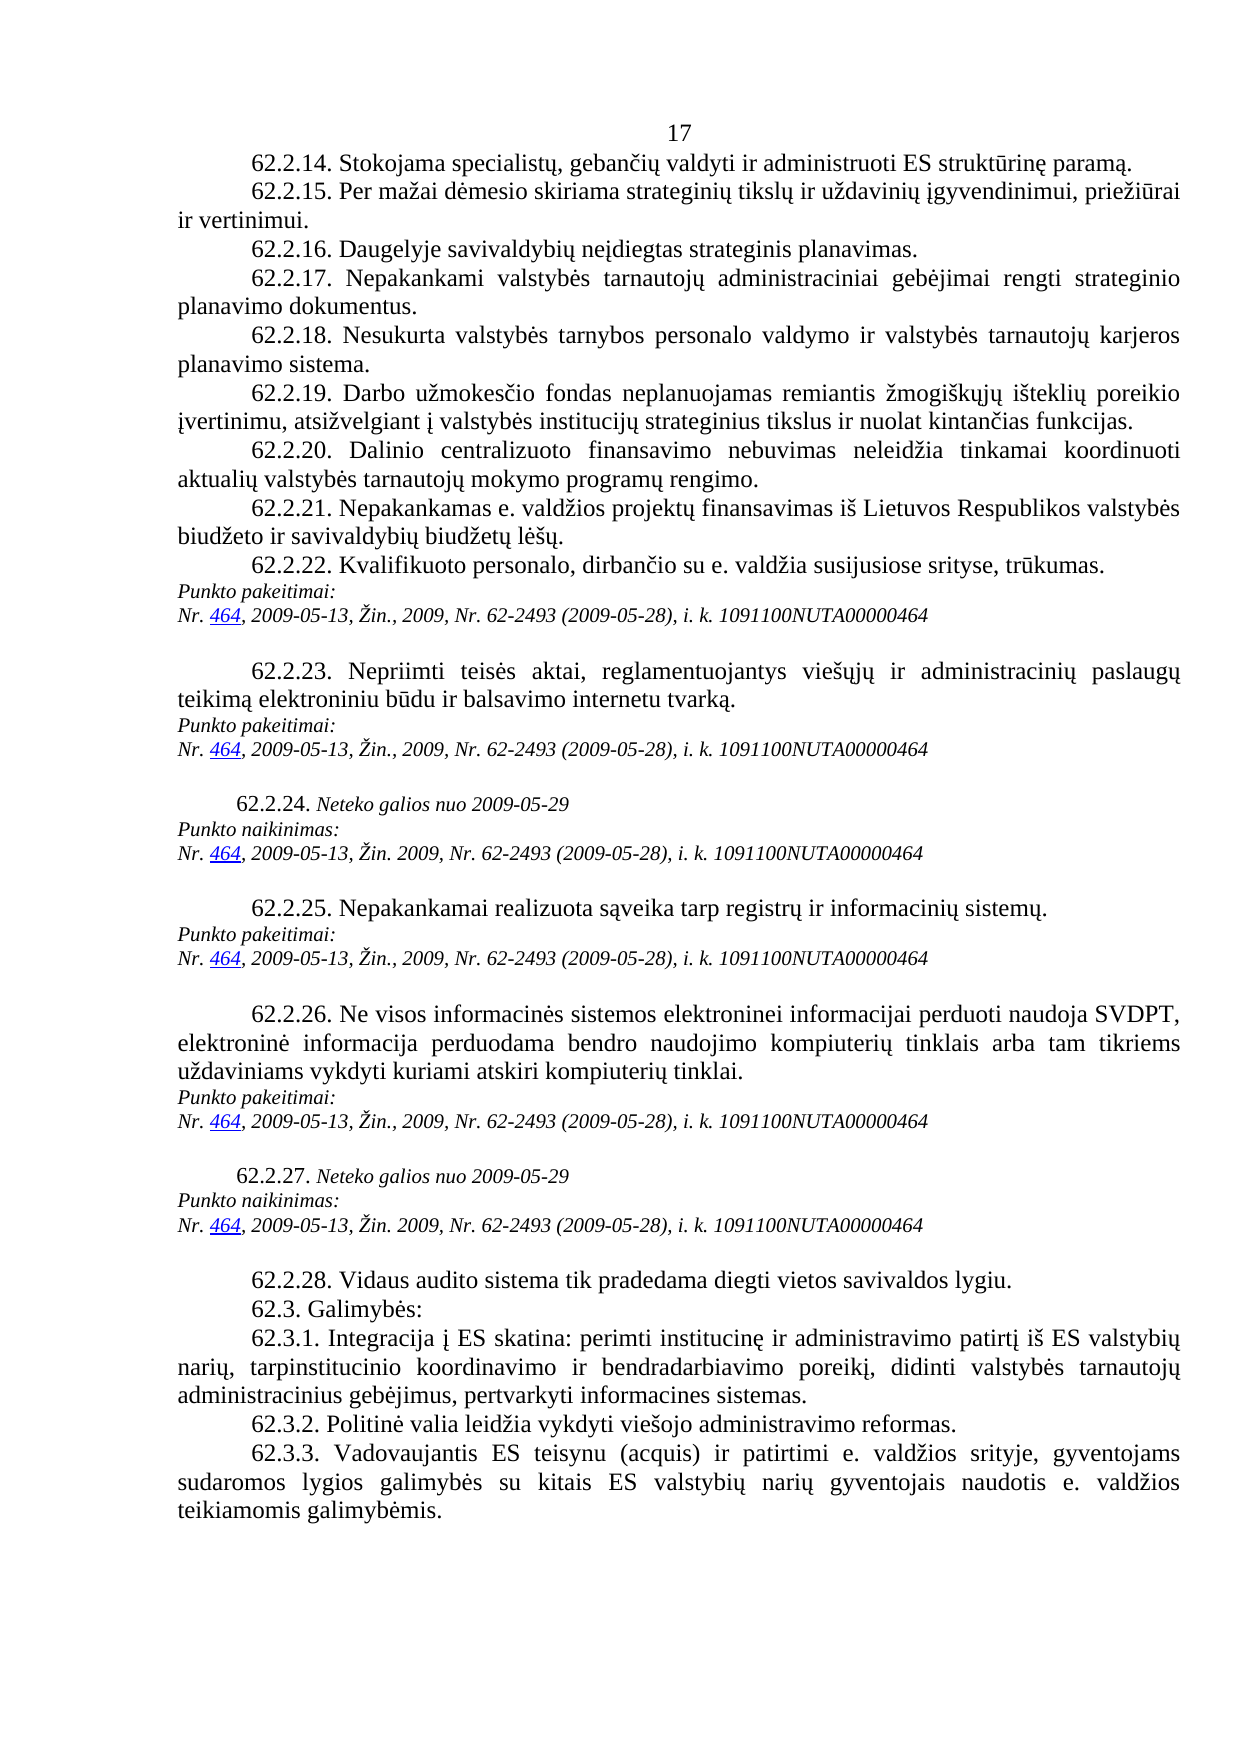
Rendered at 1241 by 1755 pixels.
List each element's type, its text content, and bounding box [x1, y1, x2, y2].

text 62.2.23. Nepriimti teisės aktai, reglamentuojantys viešųjų ir administracinių paslaugų teikimą elektroniniu būdu ir balsavimo internetu tvarką. [177, 656, 1181, 713]
text Nr. 464, 2009-05-13, Žin., 2009, Nr. 62-2493 (2009-05-28), i. k. 1091100NUTA00000464 [177, 1109, 1181, 1133]
text 62.3.3. Vadovaujantis ES teisynu (acquis) ir patirtimi e. valdžios srityje, gyventojams sudaromos lygios galimybės su kitais ES valstybių narių gyventojais naudotis e. valdžios teikiamomis galimybėmis. [177, 1438, 1181, 1524]
text Punkto pakeitimai: [177, 579, 1181, 603]
text 62.2.27. Neteko galios nuo 2009-05-29 [177, 1162, 1181, 1188]
text 62.2.28. Vidaus audito sistema tik pradedama diegti vietos savivaldos lygiu. [177, 1265, 1181, 1294]
text Punkto pakeitimai: [177, 1085, 1181, 1109]
text Nr. 464, 2009-05-13, Žin., 2009, Nr. 62-2493 (2009-05-28), i. k. 1091100NUTA00000464 [177, 946, 1181, 970]
text 62.2.21. Nepakankamas e. valdžios projektų finansavimas iš Lietuvos Respublikos valstybės biudžeto ir savivaldybių biudžetų lėšų. [177, 493, 1181, 550]
text 62.2.25. Nepakankamai realizuota sąveika tarp registrų ir informacinių sistemų. [177, 893, 1181, 922]
text Nr. 464, 2009-05-13, Žin., 2009, Nr. 62-2493 (2009-05-28), i. k. 1091100NUTA00000464 [177, 737, 1181, 761]
text 62.2.24. Neteko galios nuo 2009-05-29 [177, 790, 1181, 816]
text 62.2.16. Daugelyje savivaldybių neįdiegtas strateginis planavimas. [177, 234, 1181, 263]
text 62.2.26. Ne visos informacinės sistemos elektroninei informacijai perduoti naudoja SVDPT, elektroninė informacija perduodama bendro naudojimo kompiuterių tinklais arba tam tikriems uždaviniams vykdyti kuriami atskiri kompiuterių tinklai. [177, 999, 1181, 1085]
text Nr. 464, 2009-05-13, Žin. 2009, Nr. 62-2493 (2009-05-28), i. k. 1091100NUTA00000464 [177, 841, 1181, 864]
text Punkto pakeitimai: [177, 713, 1181, 737]
text Punkto pakeitimai: [177, 922, 1181, 946]
text 62.2.15. Per mažai dėmesio skiriama strateginių tikslų ir uždavinių įgyvendinimui, priežiūrai ir vertinimui. [177, 176, 1181, 234]
text 62.2.22. Kvalifikuoto personalo, dirbančio su e. valdžia susijusiose srityse, trūkumas. [177, 550, 1181, 579]
text 62.2.17. Nepakankami valstybės tarnautojų administraciniai gebėjimai rengti strateginio planavimo dokumentus. [177, 263, 1181, 320]
text Nr. 464, 2009-05-13, Žin. 2009, Nr. 62-2493 (2009-05-28), i. k. 1091100NUTA00000464 [177, 1212, 1181, 1237]
text Punkto naikinimas: [177, 816, 1181, 841]
text 62.2.14. Stokojama specialistų, gebančių valdyti ir administruoti ES struktūrinę paramą. [177, 148, 1181, 176]
text 62.2.20. Dalinio centralizuoto finansavimo nebuvimas neleidžia tinkamai koordinuoti aktualių valstybės tarnautojų mokymo programų rengimo. [177, 435, 1181, 493]
text 62.3.1. Integracija į ES skatina: perimti institucinę ir administravimo patirtį iš ES valstybių narių, tarpinstitucinio koordinavimo ir bendradarbiavimo poreikį, didinti valstybės tarnautojų administracinius gebėjimus, pertvarkyti informacines sistemas. [177, 1323, 1181, 1409]
text 62.3. Galimybės: [177, 1294, 1181, 1323]
text 62.2.19. Darbo užmokesčio fondas neplanuojamas remiantis žmogiškųjų išteklių poreikio įvertinimu, atsižvelgiant į valstybės institucijų strateginius tikslus ir nuolat kintančias funkcijas. [177, 378, 1181, 435]
text Punkto naikinimas: [177, 1188, 1181, 1212]
text Nr. 464, 2009-05-13, Žin., 2009, Nr. 62-2493 (2009-05-28), i. k. 1091100NUTA00000464 [177, 603, 1181, 627]
text 62.2.18. Nesukurta valstybės tarnybos personalo valdymo ir valstybės tarnautojų karjeros planavimo sistema. [177, 320, 1181, 378]
text 62.3.2. Politinė valia leidžia vykdyti viešojo administravimo reformas. [177, 1409, 1181, 1438]
